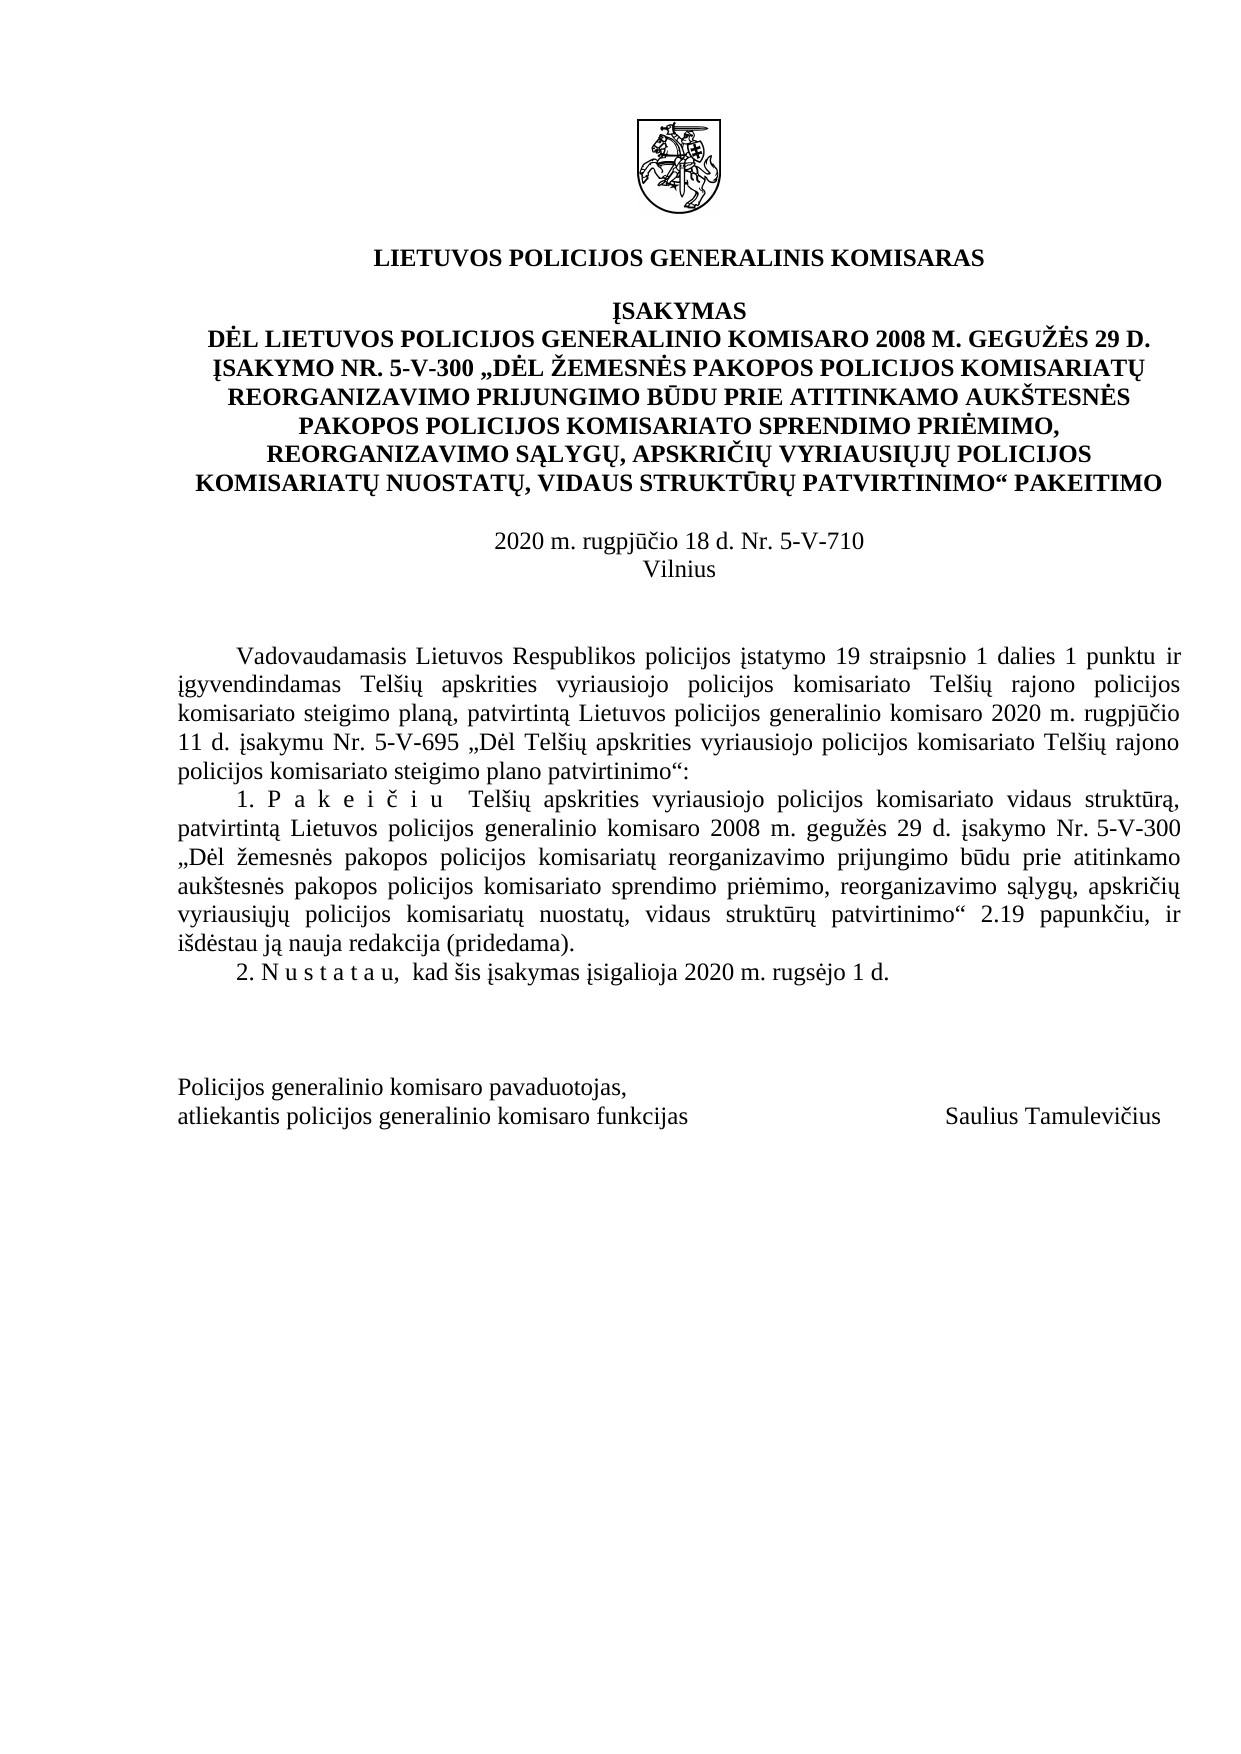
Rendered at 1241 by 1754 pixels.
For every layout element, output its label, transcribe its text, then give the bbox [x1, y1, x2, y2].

text 2020 m. rugpjūčio 18 d. Nr. 5-V-710 [177, 526, 1181, 554]
text Policijos generalinio komisaro pavaduotojas, [177, 1072, 1181, 1101]
text Vadovaudamasis Lietuvos Respublikos policijos įstatymo 19 straipsnio 1 dalies 1 punktu ir įgyvendindamas Telšių apskrities vyriausiojo policijos komisariato Telšių rajono policijos komisariato steigimo planą, patvirtintą Lietuvos policijos generalinio komisaro 2020 m. rugpjūčio 11 d. įsakymu Nr. 5-V-695 „Dėl Telšių apskrities vyriausiojo policijos komisariato Telšių rajono policijos komisariato steigimo plano patvirtinimo“: [177, 641, 1181, 784]
text atliekantis policijos generalinio komisaro funkcijas Saulius Tamulevičius [177, 1101, 1181, 1129]
text 2. N u s t a t a u, kad šis įsakymas įsigalioja 2020 m. rugsėjo 1 d. [177, 957, 1181, 986]
text LIETUVOS POLICIJOS GENERALINIS KOMISARAS [177, 243, 1181, 272]
text 1. P a k e i č i u Telšių apskrities vyriausiojo policijos komisariato vidaus struktūrą, patvirtintą Lietuvos policijos generalinio komisaro 2008 m. gegužės 29 d. įsakymo Nr. 5-V-300 „Dėl žemesnės pakopos policijos komisariatų reorganizavimo prijungimo būdu prie atitinkamo aukštesnės pakopos policijos komisariato sprendimo priėmimo, reorganizavimo sąlygų, apskričių vyriausiųjų policijos komisariatų nuostatų, vidaus struktūrų patvirtinimo“ 2.19 papunkčiu, ir išdėstau ją nauja redakcija (pridedama). [177, 784, 1181, 957]
text DĖL LIETUVOS POLICIJOS GENERALINIO KOMISARO 2008 M. GEGUŽĖS 29 D. ĮSAKYMO NR. 5-V-300 „DĖL ŽEMESNĖS PAKOPOS POLICIJOS KOMISARIATŲ REORGANIZAVIMO PRIJUNGIMO BŪDU PRIE ATITINKAMO AUKŠTESNĖS PAKOPOS POLICIJOS KOMISARIATO SPRENDIMO PRIĖMIMO, REORGANIZAVIMO SĄLYGŲ, APSKRIČIŲ VYRIAUSIŲJŲ POLICIJOS KOMISARIATŲ NUOSTATŲ, VIDAUS STRUKTŪRŲ PATVIRTINIMO“ PAKEITIMO [177, 324, 1181, 497]
text ĮSAKYMAS [177, 296, 1181, 324]
text Vilnius [177, 554, 1181, 583]
